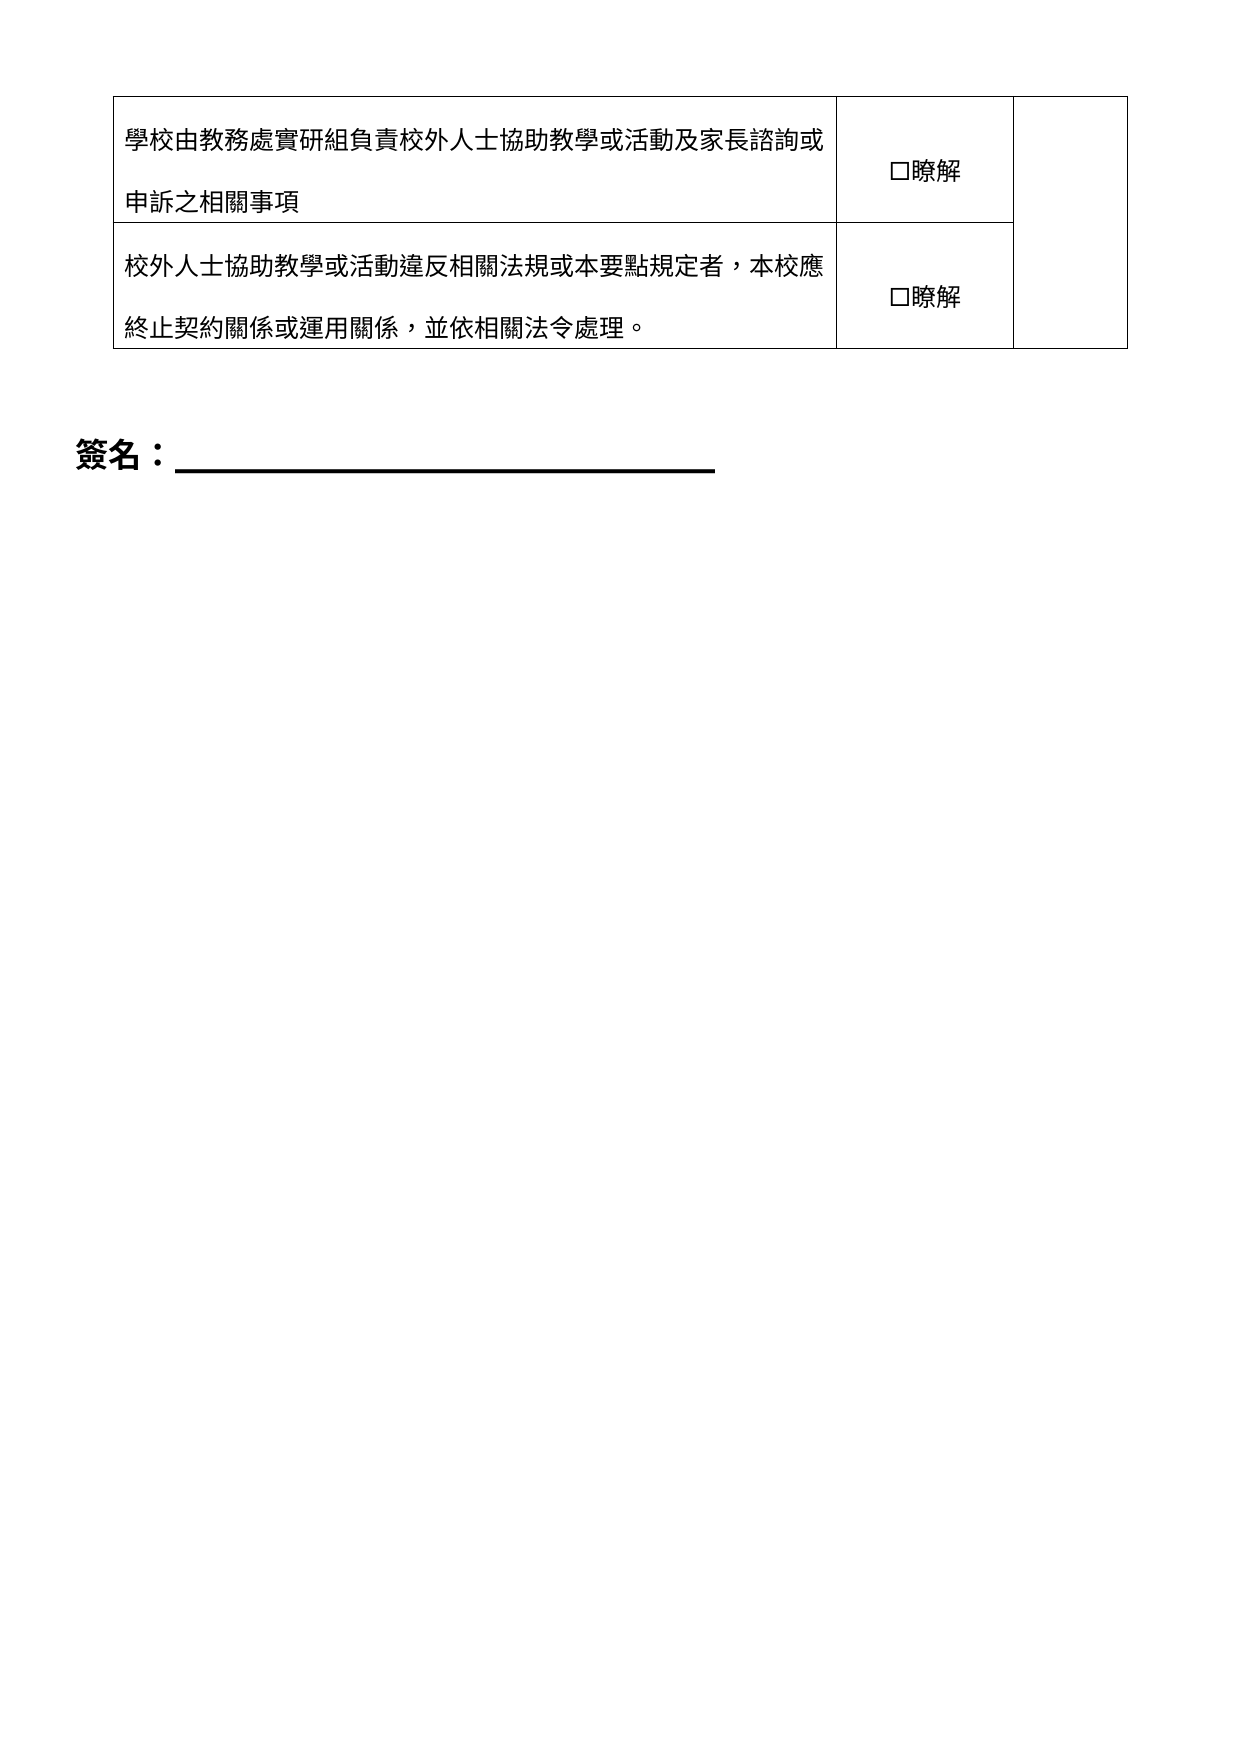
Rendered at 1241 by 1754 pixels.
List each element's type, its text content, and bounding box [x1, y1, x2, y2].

table_cell 校外人士協助教學或活動違反相關法規或本要點規定者，本校應終止契約關係或運用關係，並依相關法令處理。 [114, 223, 836, 348]
table_cell 瞭解 [837, 223, 1013, 348]
table_cell 瞭解 [837, 97, 1013, 222]
text 簽名：___________________________ [75, 411, 1165, 474]
table_cell [1014, 97, 1127, 348]
table_cell 學校由教務處實研組負責校外人士協助教學或活動及家長諮詢或申訴之相關事項 [114, 97, 836, 222]
